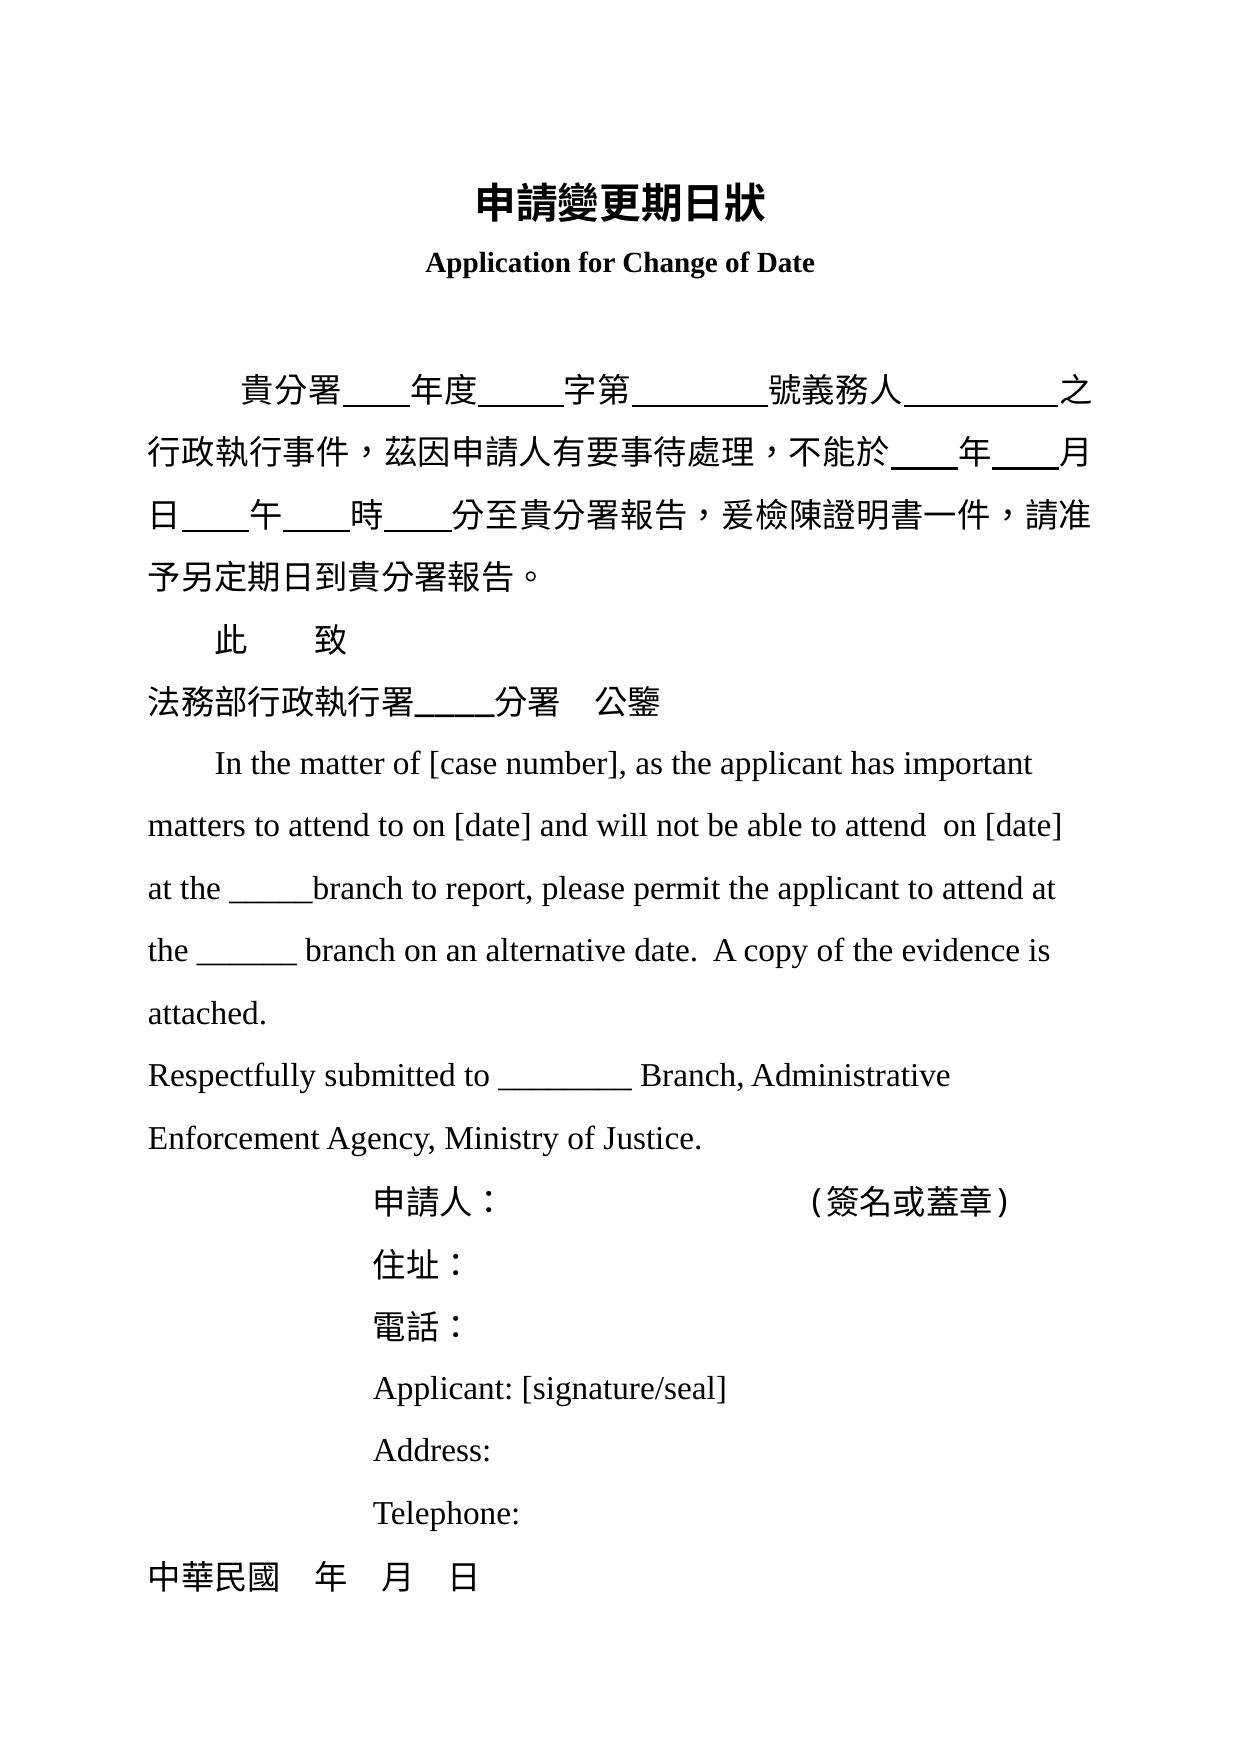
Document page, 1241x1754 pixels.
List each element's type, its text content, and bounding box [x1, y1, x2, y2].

text 法務部行政執行署____分署 公鑒 [148, 658, 1092, 721]
text 中華民國 年 月 日 [148, 1533, 1092, 1596]
text Telephone: [148, 1471, 1092, 1533]
text Respectfully submitted to ________ Branch, Administrative Enforcement Agency, Ministry of Justice. [148, 1033, 1092, 1158]
text 電話： [148, 1283, 1092, 1346]
text Application for Change of Date [148, 221, 1092, 283]
text 此 致 [148, 596, 1092, 658]
text 貴分署 年度 字第 號義務人 之行政執行事件，茲因申請人有要事待處理，不能於 年 月 日 午 時 分至貴分署報告，爰檢陳證明書一件，請准予另定期日到貴分署報告。 [148, 346, 1092, 596]
text 申請人： (簽名或蓋章) [148, 1158, 1092, 1221]
text 住址： [148, 1221, 1092, 1283]
text 申請變更期日狀 [148, 158, 1092, 221]
text Applicant: [signature/seal] [148, 1346, 1092, 1408]
text In the matter of [case number], as the applicant has important matters to attend to on [date] and will not be able to attend on [date] at the _____branch to report, please permit the applicant to attend at the ______ branch on an alternative date. A copy of the evidence is attached. [148, 721, 1092, 1033]
text Address: [148, 1408, 1092, 1471]
